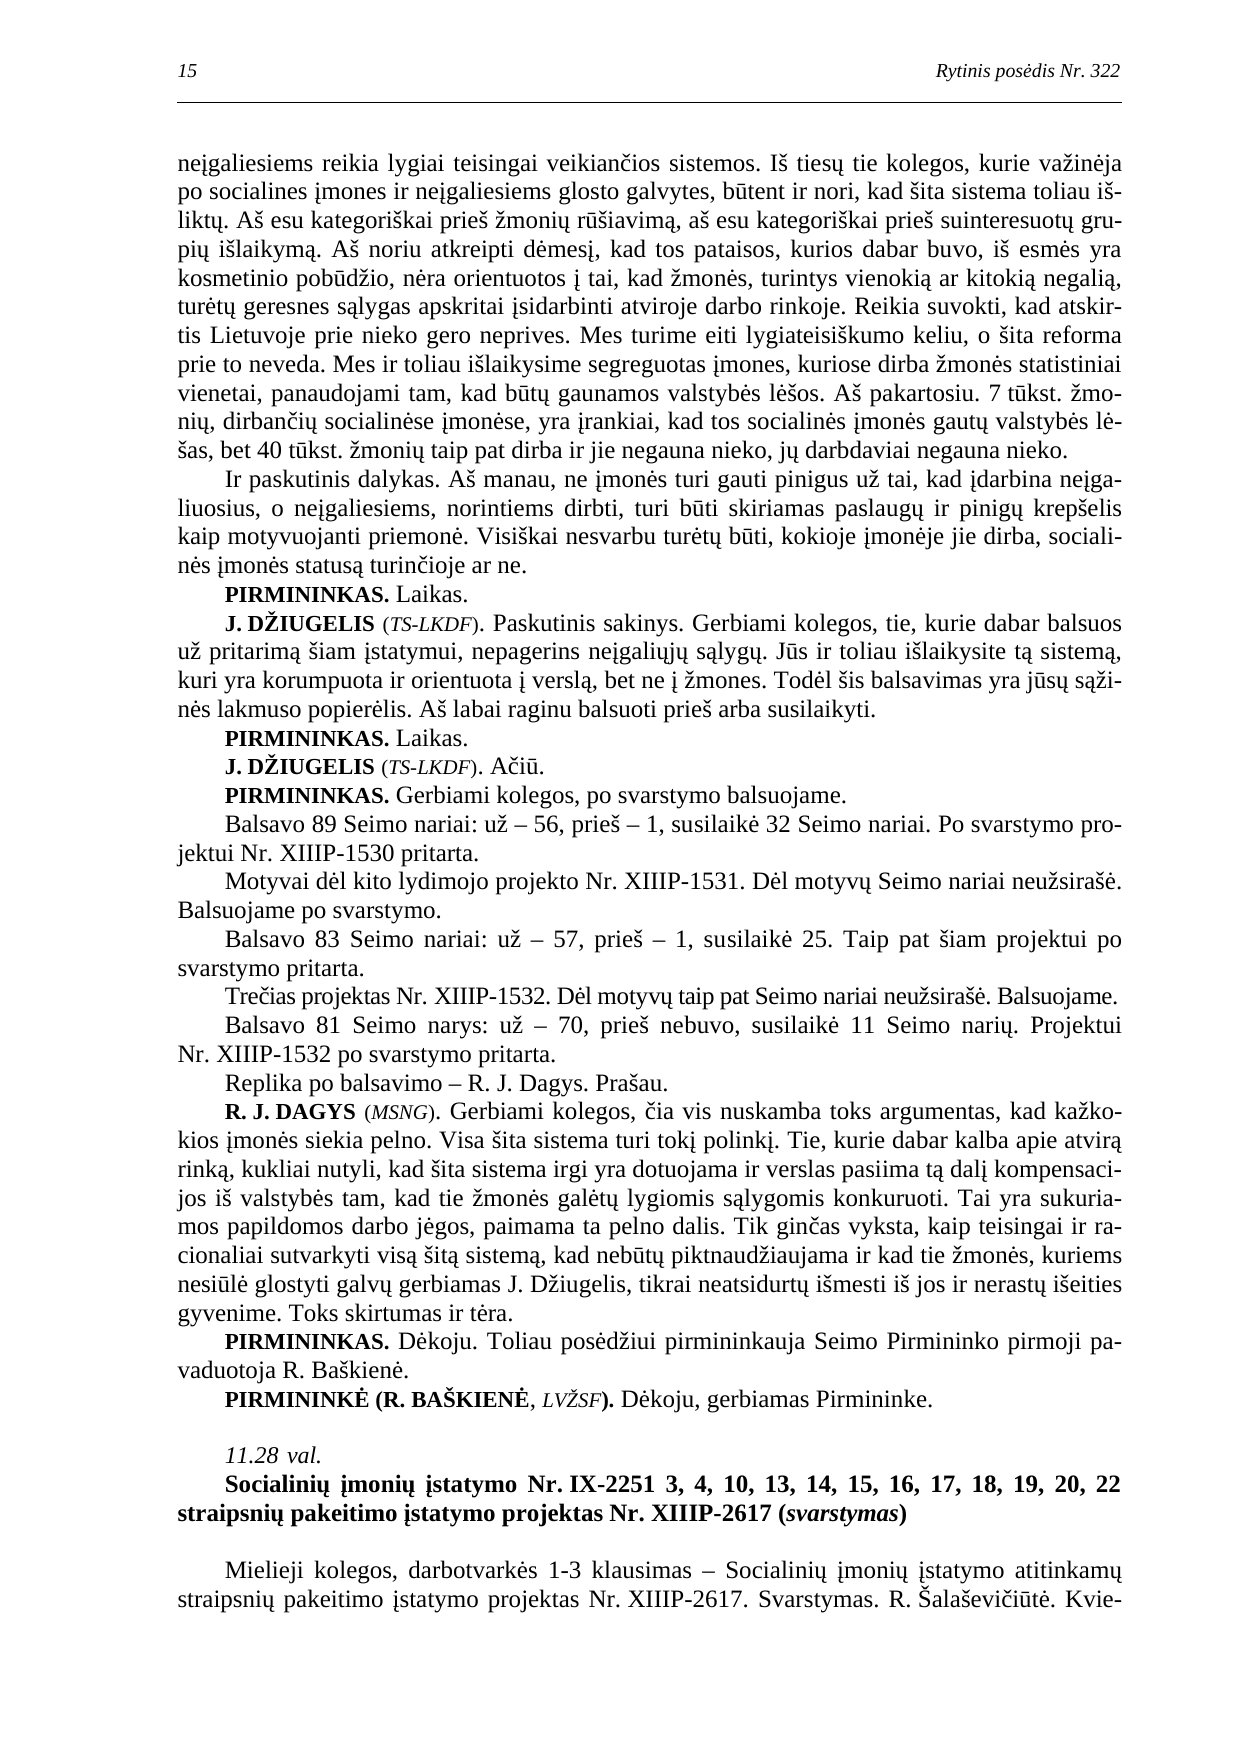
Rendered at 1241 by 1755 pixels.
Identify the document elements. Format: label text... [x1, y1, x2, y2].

text Mie­lie­ji ko­le­gos, dar­bo­tvarkės 1-3 klau­si­mas – So­cia­li­nių įmo­nių įsta­ty­mo ati­tin­ka­mų straips­nių pa­kei­ti­mo įsta­ty­mo pro­jek­tas Nr. XIIIP-2617. Svars­ty­mas. R. Ša­la­še­vi­čiū­tė. Kvie­ [177, 1555, 1122, 1613]
text PIRMININKAS. Lai­kas. [177, 723, 1122, 751]
text ne­įga­lie­siems rei­kia ly­giai tei­sin­gai vei­kian­čios sis­te­mos. Iš tie­sų tie ko­le­gos, ku­rie va­ži­nė­ja po so­cia­li­nes įmo­nes ir ne­įga­lie­siems glos­to gal­vy­tes, bū­tent ir no­ri, kad ši­ta sis­te­ma to­liau iš­lik­tų. Aš esu ka­te­go­riš­kai prieš žmo­nių rū­šia­vi­mą, aš esu ka­te­go­riš­kai prieš su­in­te­re­suo­tų gru­pių iš­lai­ky­mą. Aš no­riu at­kreip­ti dė­me­sį, kad tos pa­tai­sos, ku­rios da­bar bu­vo, iš es­mės yra kos­me­ti­nio po­bū­džio, nė­ra orien­tuo­tos į tai, kad žmo­nės, tu­rin­tys vie­no­kią ar ki­to­kią ne­ga­lią, tu­rė­tų ge­res­nes są­ly­gas ap­skri­tai įsi­dar­bin­ti at­vi­ro­je dar­bo rin­ko­je. Rei­kia su­vok­ti, kad at­skir­tis Lie­tu­vo­je prie nie­ko ge­ro ne­pri­ves. Mes tu­ri­me ei­ti ly­gia­tei­siš­ku­mo ke­liu, o ši­ta re­for­ma prie to ne­ve­da. Mes ir to­liau iš­lai­ky­si­me seg­re­guo­tas įmo­nes, ku­rio­se dir­ba žmo­nės sta­tis­ti­niai vie­ne­tai, pa­nau­do­ja­mi tam, kad bū­tų gau­na­mos vals­ty­bės lė­šos. Aš pa­kar­to­siu. 7 tūkst. žmo­nių, dir­ban­čių so­cia­li­nė­se įmo­nė­se, yra įran­kiai, kad tos so­cia­li­nės įmo­nės gau­tų vals­ty­bės lė­šas, bet 40 tūkst. žmo­nių taip pat dir­ba ir jie ne­gau­na nie­ko, jų darb­da­viai ne­gau­na nie­ko. [177, 148, 1122, 464]
text PIRMININKAS. Ger­bia­mi ko­le­gos, po svars­ty­mo bal­suo­ja­me. [177, 780, 1122, 809]
text Mo­ty­vai dėl ki­to ly­di­mo­jo pro­jek­to Nr. XIIIP-1531. Dėl mo­ty­vų Sei­mo na­riai ne­už­si­ra­šė. Bal­suo­ja­me po svars­ty­mo. [177, 866, 1122, 924]
text PIRMININKĖ (R. BAŠKIENĖ, LVŽSF). Dė­ko­ju, ger­bia­mas Pir­mi­nin­ke. [177, 1384, 1122, 1413]
text Re­pli­ka po bal­sa­vi­mo – R. J. Da­gys. Pra­šau. [177, 1068, 1122, 1096]
text Tre­čias pro­jek­tas Nr. XIIIP-1532. Dėl mo­ty­vų taip pat Sei­mo na­riai ne­už­si­ra­šė. Bal­suo­ja­me. [177, 981, 1122, 1010]
text So­cia­li­nių įmo­nių įsta­ty­mo Nr. IX-2251 3, 4, 10, 13, 14, 15, 16, 17, 18, 19, 20, 22 straips­nių pa­kei­ti­mo įsta­ty­mo pro­jek­tas Nr. XIIIP-2617 (svars­ty­mas) [177, 1469, 1122, 1527]
text 11.28 val. [224, 1441, 1122, 1469]
text R. J. DAGYS (MSNG). Ger­bia­mi ko­le­gos, čia vis nu­skam­ba toks ar­gu­men­tas, kad kaž­ko­kios įmo­nės sie­kia pel­no. Vi­sa ši­ta sis­te­ma tu­ri to­kį po­lin­kį. Tie, ku­rie da­bar kal­ba apie at­vi­rą rin­ką, kuk­liai nu­ty­li, kad ši­ta sis­te­ma ir­gi yra do­tuo­ja­ma ir ver­slas pa­si­i­ma tą da­lį kom­pen­sa­ci­jos iš vals­ty­bės tam, kad tie žmo­nės ga­lė­tų ly­gio­mis są­ly­go­mis kon­ku­ruo­ti. Tai yra su­ku­ria­mos pa­pil­do­mos dar­bo jė­gos, pa­ima­ma ta pel­no da­lis. Tik gin­čas vyks­ta, kaip tei­sin­gai ir ra­cio­na­liai su­tvar­ky­ti vi­są ši­tą sis­te­mą, kad ne­bū­tų pik­tnau­džiau­ja­ma ir kad tie žmo­nės, ku­riems ne­siū­lė glos­ty­ti gal­vų ger­bia­mas J. Džiu­ge­lis, tik­rai ne­at­si­dur­tų iš­mes­ti iš jos ir ne­ras­tų iš­ei­ties gy­ve­ni­me. Toks skir­tu­mas ir tė­ra. [177, 1096, 1122, 1326]
text J. DŽIUGELIS (TS-LKDF). Ačiū. [177, 751, 1122, 780]
text J. DŽIUGELIS (TS-LKDF). Pas­ku­ti­nis sa­ki­nys. Ger­bia­mi ko­le­gos, tie, ku­rie da­bar bal­suos už pri­ta­ri­mą šiam įsta­ty­mui, ne­pa­ge­rins ne­įga­lių­jų są­ly­gų. Jūs ir to­liau iš­lai­ky­si­te tą sis­te­mą, ku­ri yra ko­rum­puo­ta ir orien­tuo­ta į ver­slą, bet ne į žmo­nes. To­dėl šis bal­sa­vi­mas yra jū­sų są­ži­nės lak­mu­so po­pie­rė­lis. Aš la­bai ra­gi­nu bal­suo­ti prieš ar­ba su­si­lai­ky­ti. [177, 608, 1122, 723]
text Bal­sa­vo 89 Sei­mo na­riai: už – 56, prieš – 1, su­si­lai­kė 32 Sei­mo na­riai. Po svars­ty­mo pro­jek­tui Nr. XIIIP-1530 pri­tar­ta. [177, 809, 1122, 866]
text PIRMININKAS. Lai­kas. [177, 579, 1122, 608]
text Bal­sa­vo 83 Sei­mo na­riai: už – 57, prieš – 1, su­si­lai­kė 25. Taip pat šiam pro­jek­tui po svars­ty­mo pri­tar­ta. [177, 924, 1122, 981]
text Ir pas­ku­ti­nis da­ly­kas. Aš ma­nau, ne įmo­nės tu­ri gau­ti pi­ni­gus už tai, kad įdar­bi­na ne­įga­liuo­sius, o ne­įga­lie­siems, no­rin­tiems dirb­ti, tu­ri bū­ti ski­ria­mas pa­slau­gų ir pi­ni­gų krep­še­lis kaip mo­ty­vuo­jan­ti prie­mo­nė. Vi­siš­kai ne­svar­bu tu­rė­tų bū­ti, ko­kio­je įmo­nė­je jie dir­ba, so­cia­li­nės įmo­nės sta­tu­są tu­rin­čio­je ar ne. [177, 464, 1122, 579]
text PIRMININKAS. Dė­ko­ju. To­liau po­sė­džiui pir­mi­nin­kau­ja Sei­mo Pir­mi­nin­ko pir­mo­ji pa­va­duo­to­ja R. Baš­kie­nė. [177, 1326, 1122, 1384]
text Bal­sa­vo 81 Sei­mo na­rys: už – 70, prieš ne­bu­vo, su­si­lai­kė 11 Sei­mo na­rių. Pro­jek­tui Nr. XIIIP-1532 po svars­ty­mo pri­tar­ta. [177, 1010, 1122, 1068]
